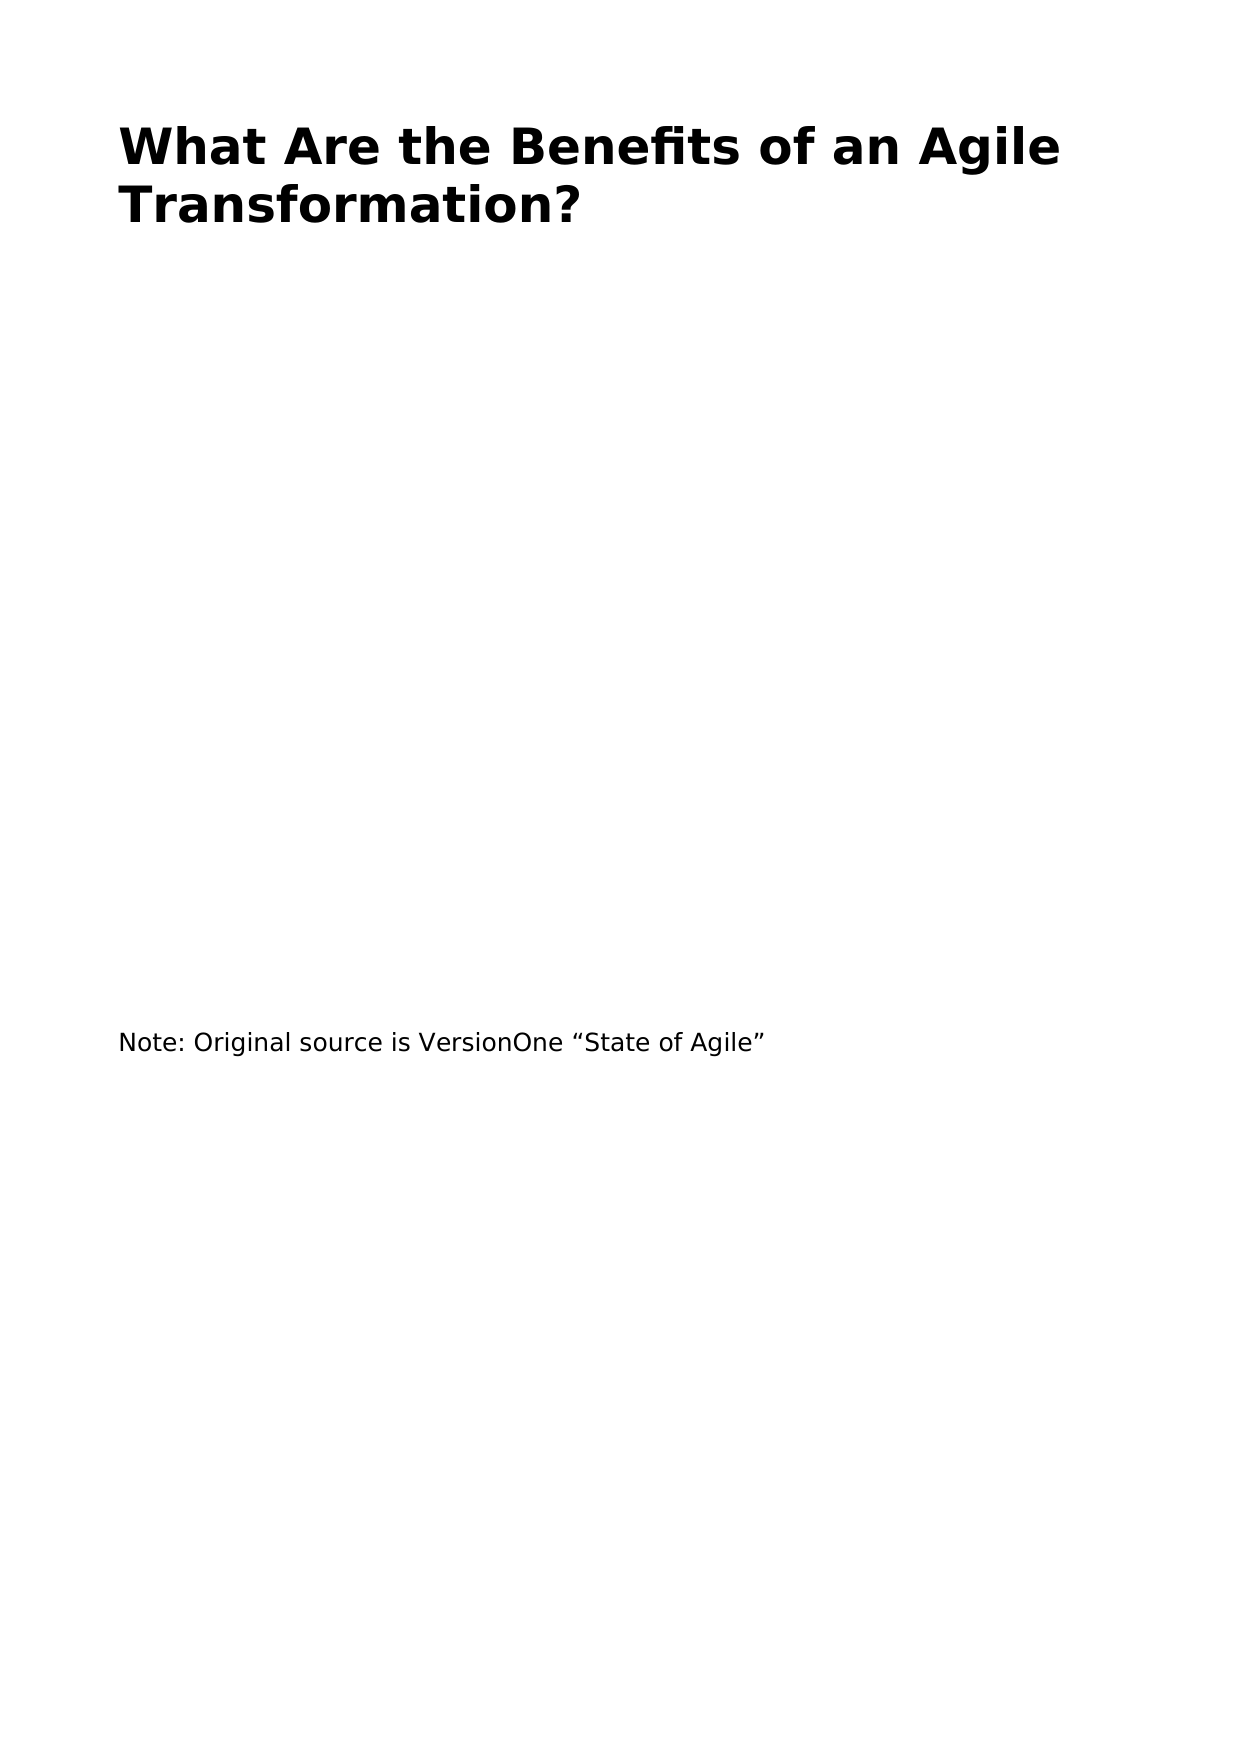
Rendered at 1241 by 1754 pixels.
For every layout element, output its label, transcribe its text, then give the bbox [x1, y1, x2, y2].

text Note: Original source is VersionOne “State of Agile” [118, 985, 1122, 1057]
subtitle What Are the Benefits of an Agile Transformation? [118, 118, 1122, 234]
